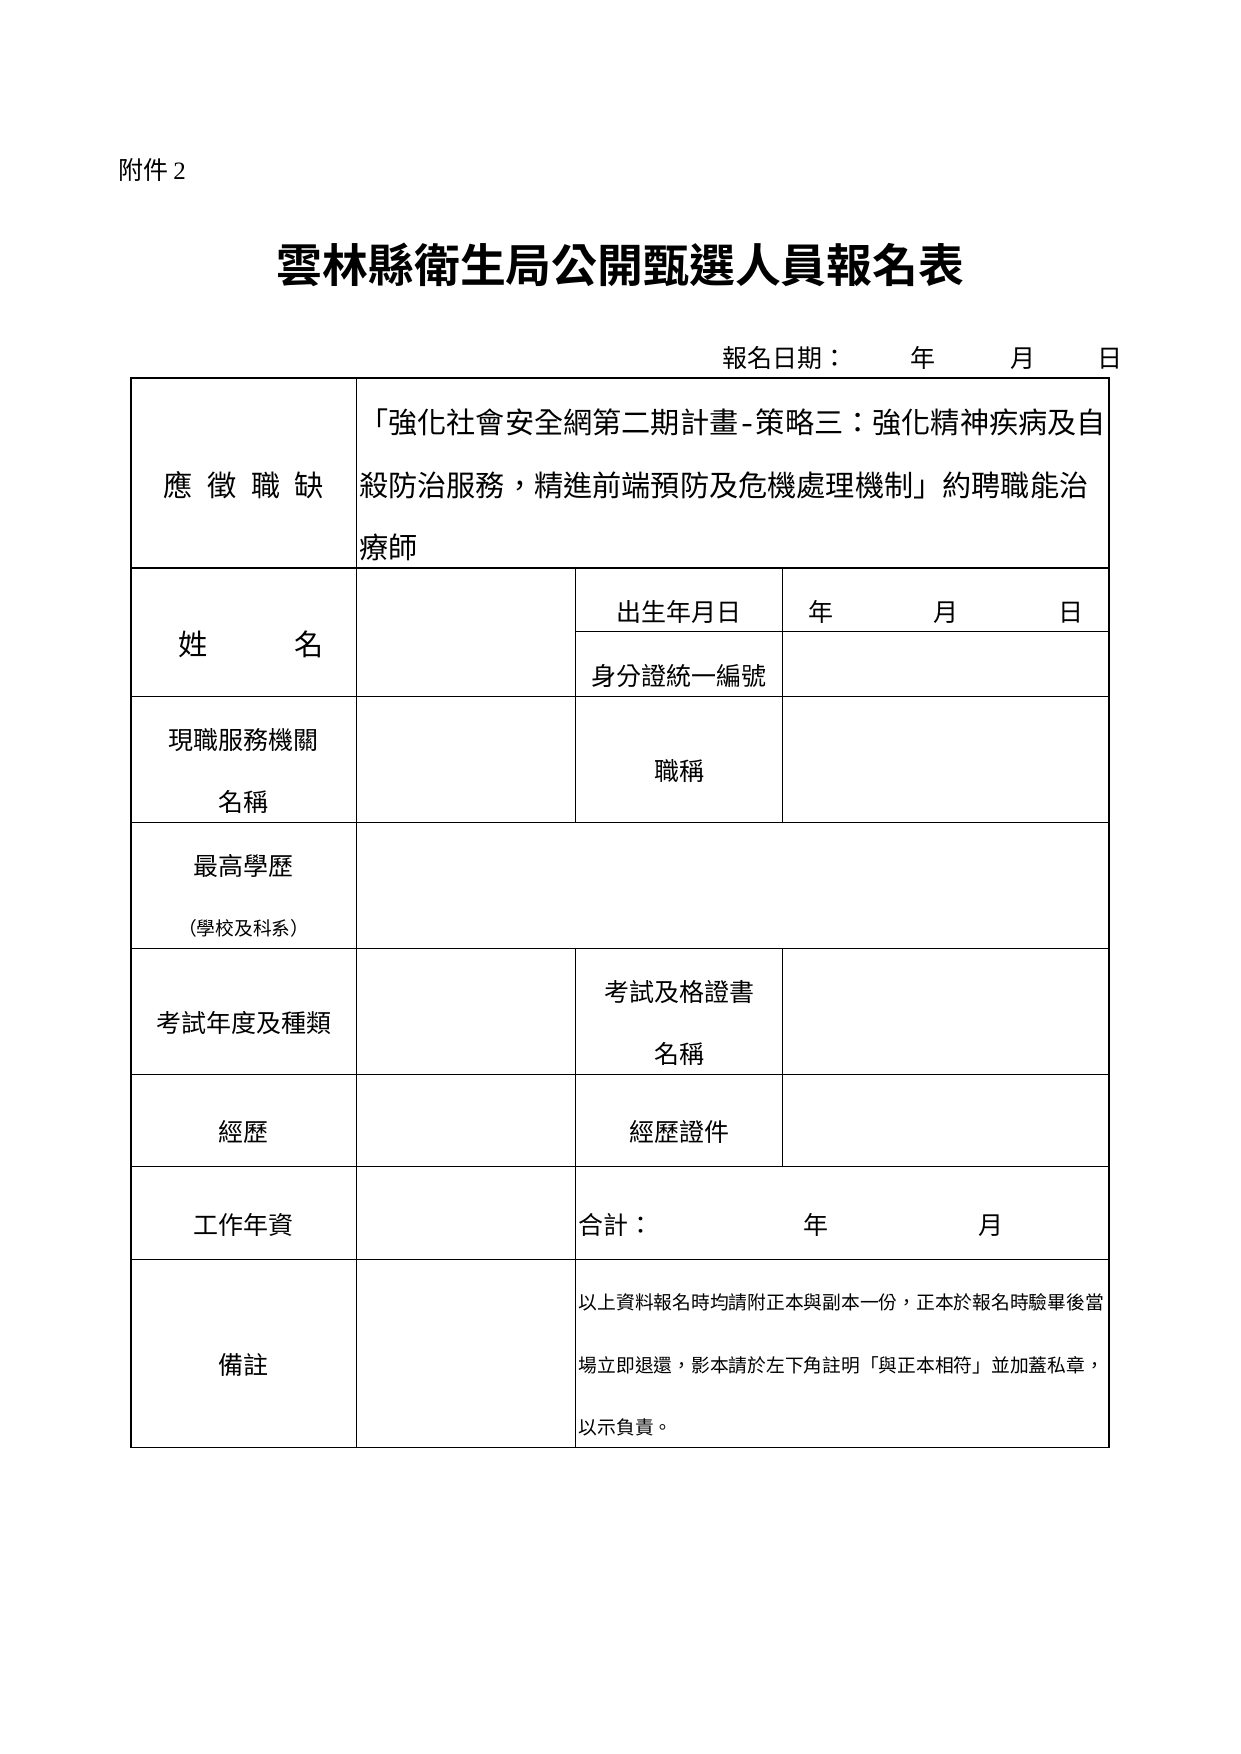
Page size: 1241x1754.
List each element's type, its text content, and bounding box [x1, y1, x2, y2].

table_cell [357, 823, 1108, 948]
table_cell 年 月 日 [783, 569, 1108, 631]
text 報名日期： 年 月 日 [118, 314, 1122, 377]
table_cell 工作年資 [132, 1167, 356, 1259]
table_cell 以上資料報名時均請附正本與副本一份，正本於報名時驗畢後當場立即退還，影本請於左下角註明「與正本相符」並加蓋私章，以示負責。 [576, 1260, 1108, 1447]
table_cell 經歷證件 [576, 1075, 782, 1166]
text 雲林縣衛生局公開甄選人員報名表 [118, 189, 1122, 314]
table_cell 合計： 年 月 [576, 1167, 1108, 1259]
table_cell [357, 949, 575, 1074]
table_cell 最高學歷 （學校及科系） [132, 823, 356, 948]
table_cell 現職服務機關 名稱 [132, 697, 356, 822]
text 附件2 [118, 127, 1122, 189]
table_cell [357, 1260, 575, 1447]
table_cell 職稱 [576, 697, 782, 822]
table_header 「強化社會安全網第二期計畫-策略三：強化精神疾病及自殺防治服務，精進前端預防及危機處理機制」約聘職能治療師 [357, 379, 1108, 567]
table_cell [783, 697, 1108, 822]
table_cell 考試及格證書 名稱 [576, 949, 782, 1074]
table_cell 考試年度及種類 [132, 949, 356, 1074]
table_cell [357, 697, 575, 822]
table_cell [783, 1075, 1108, 1166]
table_cell 出生年月日 [576, 569, 782, 631]
table_cell 身分證統一編號 [576, 632, 782, 696]
table_cell [783, 632, 1108, 696]
table_cell [357, 569, 575, 696]
table_cell 經歷 [132, 1075, 356, 1166]
table_cell 備註 [132, 1260, 356, 1447]
table_cell 姓 名 [132, 569, 356, 696]
table_header 應 徵 職 缺 [132, 379, 356, 567]
table_cell [783, 949, 1108, 1074]
table_cell [357, 1167, 575, 1259]
table_cell [357, 1075, 575, 1166]
